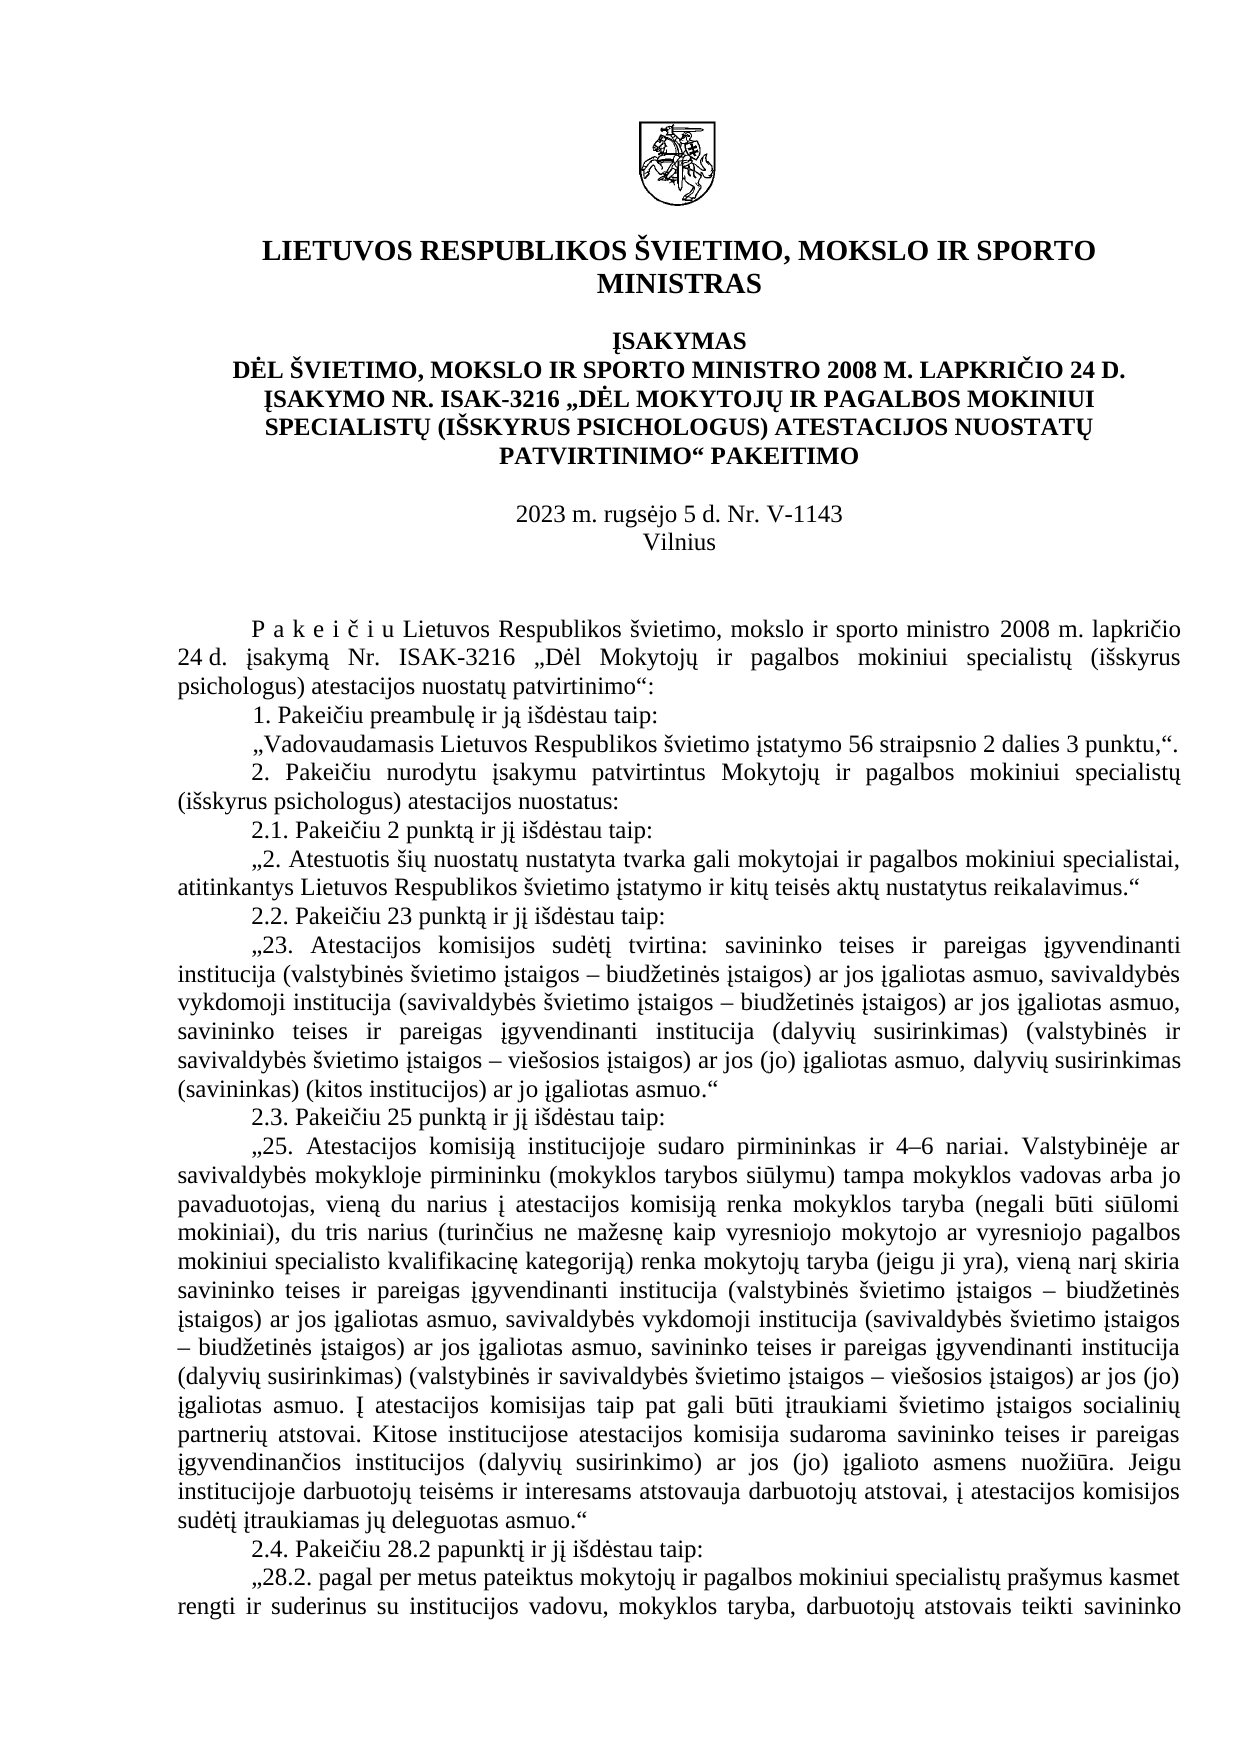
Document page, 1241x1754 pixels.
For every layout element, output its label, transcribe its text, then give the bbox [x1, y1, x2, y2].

text ĮSAKYMAS [177, 326, 1181, 355]
text 2.4. Pakeičiu 28.2 papunktį ir jį išdėstau taip: [177, 1534, 1181, 1562]
text „23. Atestacijos komisijos sudėtį tvirtina: savininko teises ir pareigas įgyvendinanti institucija (valstybinės švietimo įstaigos – biudžetinės įstaigos) ar jos įgaliotas asmuo, savivaldybės vykdomoji institucija (savivaldybės švietimo įstaigos – biudžetinės įstaigos) ar jos įgaliotas asmuo, savininko teises ir pareigas įgyvendinanti institucija (dalyvių susirinkimas) (valstybinės ir savivaldybės švietimo įstaigos – viešosios įstaigos) ar jos (jo) įgaliotas asmuo, dalyvių susirinkimas (savininkas) (kitos institucijos) ar jo įgaliotas asmuo.“ [177, 930, 1181, 1102]
text 1. Pakeičiu preambulę ir ją išdėstau taip: [177, 700, 1181, 729]
text 2.2. Pakeičiu 23 punktą ir jį išdėstau taip: [177, 901, 1181, 930]
text 2023 m. rugsėjo 5 d. Nr. V-1143 [177, 499, 1181, 527]
text 2.1. Pakeičiu 2 punktą ir jį išdėstau taip: [177, 815, 1181, 844]
text „Vadovaudamasis Lietuvos Respublikos švietimo įstatymo 56 straipsnio 2 dalies 3 punktu,“. [177, 729, 1181, 757]
text „28.2. pagal per metus pateiktus mokytojų ir pagalbos mokiniui specialistų prašymus kasmet rengti ir suderinus su institucijos vadovu, mokyklos taryba, darbuotojų atstovais teikti savininko [177, 1562, 1181, 1620]
text 2. Pakeičiu nurodytu įsakymu patvirtintus Mokytojų ir pagalbos mokiniui specialistų (išskyrus psichologus) atestacijos nuostatus: [177, 757, 1181, 815]
text P a k e i č i u Lietuvos Respublikos švietimo, mokslo ir sporto ministro 2008 m. lapkričio 24 d. įsakymą Nr. ISAK-3216 „Dėl Mokytojų ir pagalbos mokiniui specialistų (išskyrus psichologus) atestacijos nuostatų patvirtinimo“: [177, 614, 1181, 700]
text Vilnius [177, 527, 1181, 556]
text „25. Atestacijos komisiją institucijoje sudaro pirmininkas ir 4–6 nariai. Valstybinėje ar savivaldybės mokykloje pirmininku (mokyklos tarybos siūlymu) tampa mokyklos vadovas arba jo pavaduotojas, vieną du narius į atestacijos komisiją renka mokyklos taryba (negali būti siūlomi mokiniai), du tris narius (turinčius ne mažesnę kaip vyresniojo mokytojo ar vyresniojo pagalbos mokiniui specialisto kvalifikacinę kategoriją) renka mokytojų taryba (jeigu ji yra), vieną narį skiria savininko teises ir pareigas įgyvendinanti institucija (valstybinės švietimo įstaigos – biudžetinės įstaigos) ar jos įgaliotas asmuo, savivaldybės vykdomoji institucija (savivaldybės švietimo įstaigos – biudžetinės įstaigos) ar jos įgaliotas asmuo, savininko teises ir pareigas įgyvendinanti institucija (dalyvių susirinkimas) (valstybinės ir savivaldybės švietimo įstaigos – viešosios įstaigos) ar jos (jo) įgaliotas asmuo. Į atestacijos komisijas taip pat gali būti įtraukiami švietimo įstaigos socialinių partnerių atstovai. Kitose institucijose atestacijos komisija sudaroma savininko teises ir pareigas įgyvendinančios institucijos (dalyvių susirinkimo) ar jos (jo) įgalioto asmens nuožiūra. Jeigu institucijoje darbuotojų teisėms ir interesams atstovauja darbuotojų atstovai, į atestacijos komisijos sudėtį įtraukiamas jų deleguotas asmuo.“ [177, 1131, 1181, 1534]
text 2.3. Pakeičiu 25 punktą ir jį išdėstau taip: [177, 1102, 1181, 1131]
text DĖL ŠVIETIMO, MOKSLO IR SPORTO MINISTRO 2008 M. LAPKRIČIO 24 D. ĮSAKYMO NR. ISAK-3216 „DĖL MOKYTOJŲ IR PAGALBOS MOKINIUI SPECIALISTŲ (IŠSKYRUS PSICHOLOGUS) ATESTACIJOS NUOSTATŲ PATVIRTINIMO“ PAKEITIMO [177, 355, 1181, 470]
text „2. Atestuotis šių nuostatų nustatyta tvarka gali mokytojai ir pagalbos mokiniui specialistai, atitinkantys Lietuvos Respublikos švietimo įstatymo ir kitų teisės aktų nustatytus reikalavimus.“ [177, 844, 1181, 901]
text LIETUVOS RESPUBLIKOS ŠVIETIMO, MOKSLO IR SPORTO MINISTRAS [177, 233, 1181, 300]
